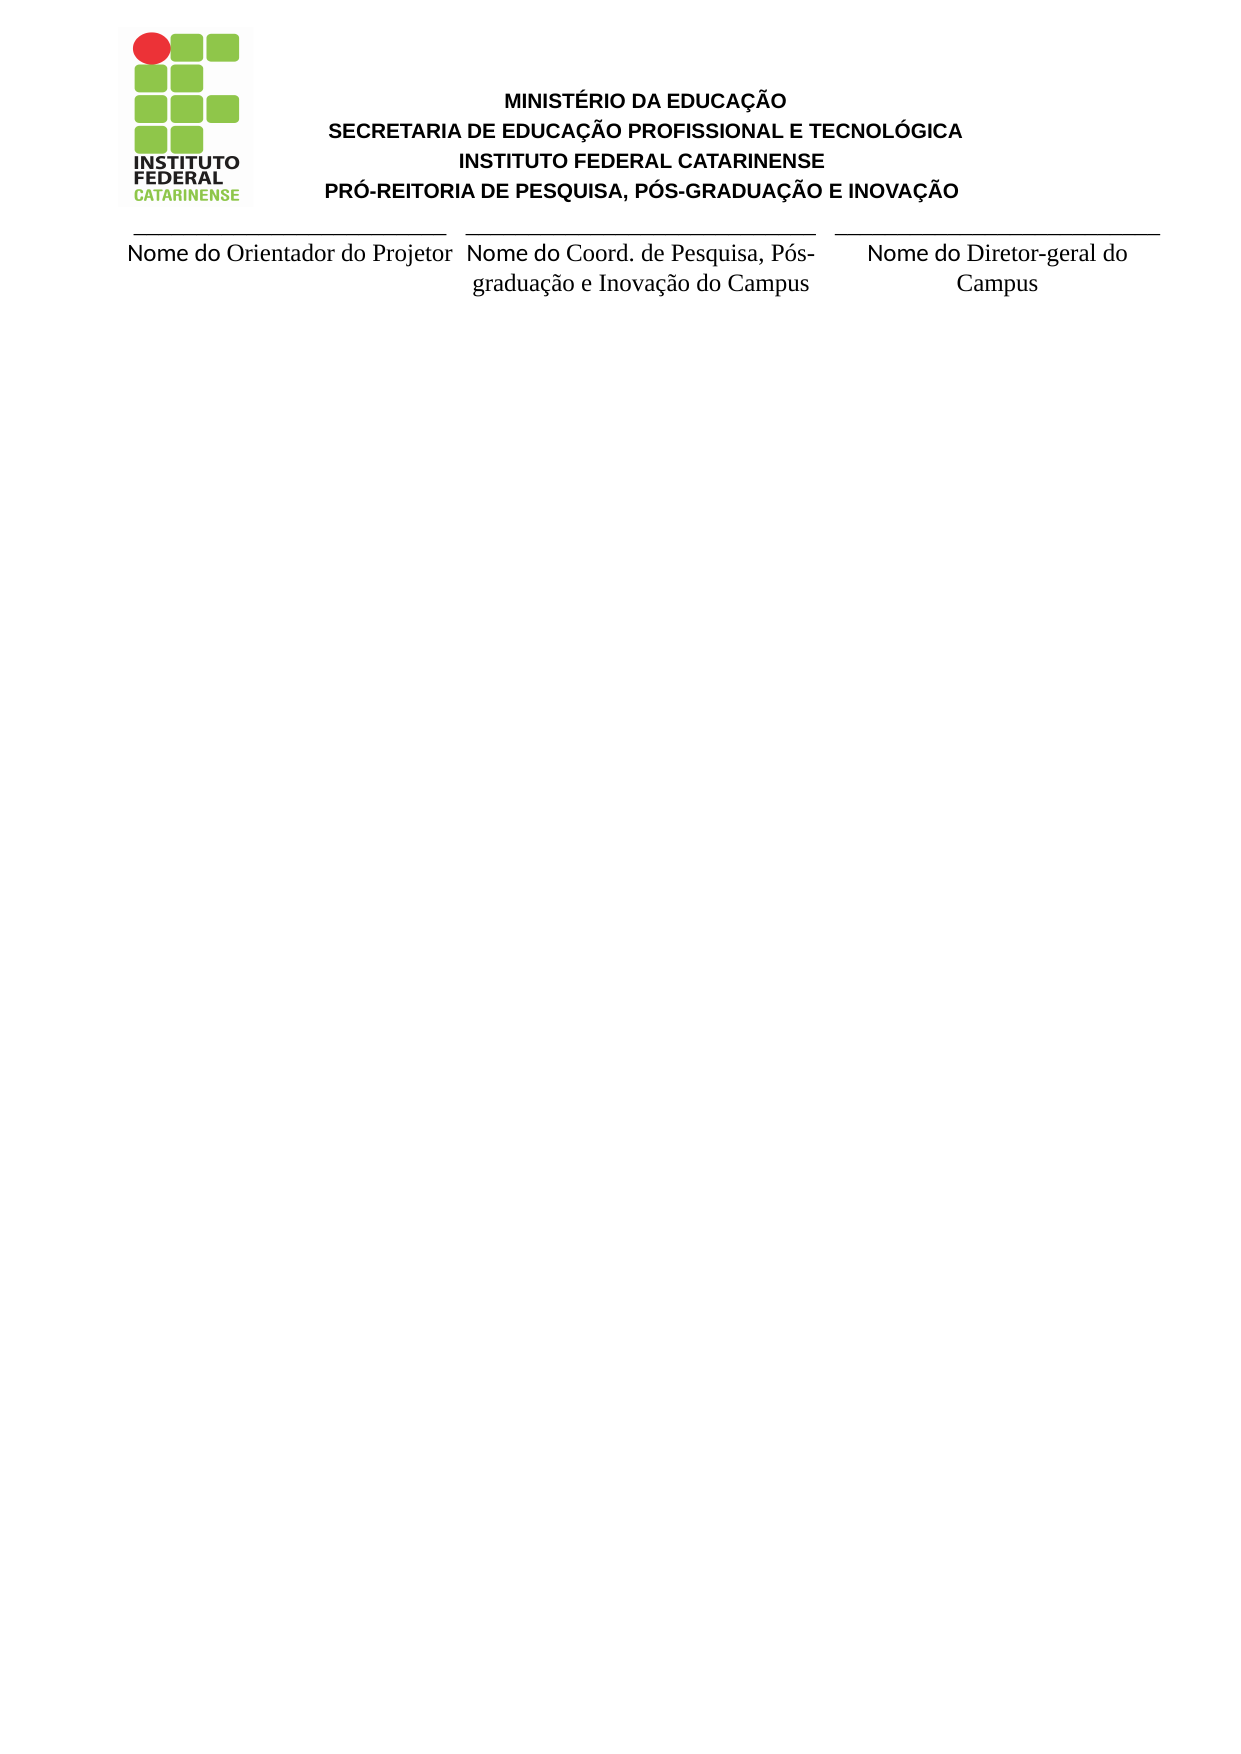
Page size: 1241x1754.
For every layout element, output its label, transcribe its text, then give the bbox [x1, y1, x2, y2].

table_header __________________________ Nome do Diretor-geral do Campus [822, 203, 1173, 303]
table_header ____________________________Nome do Coord. de Pesquisa, Pós-graduação e Inovação do Campus [459, 203, 822, 303]
table_header _________________________ Nome do Orientador do Projetor [120, 203, 459, 303]
